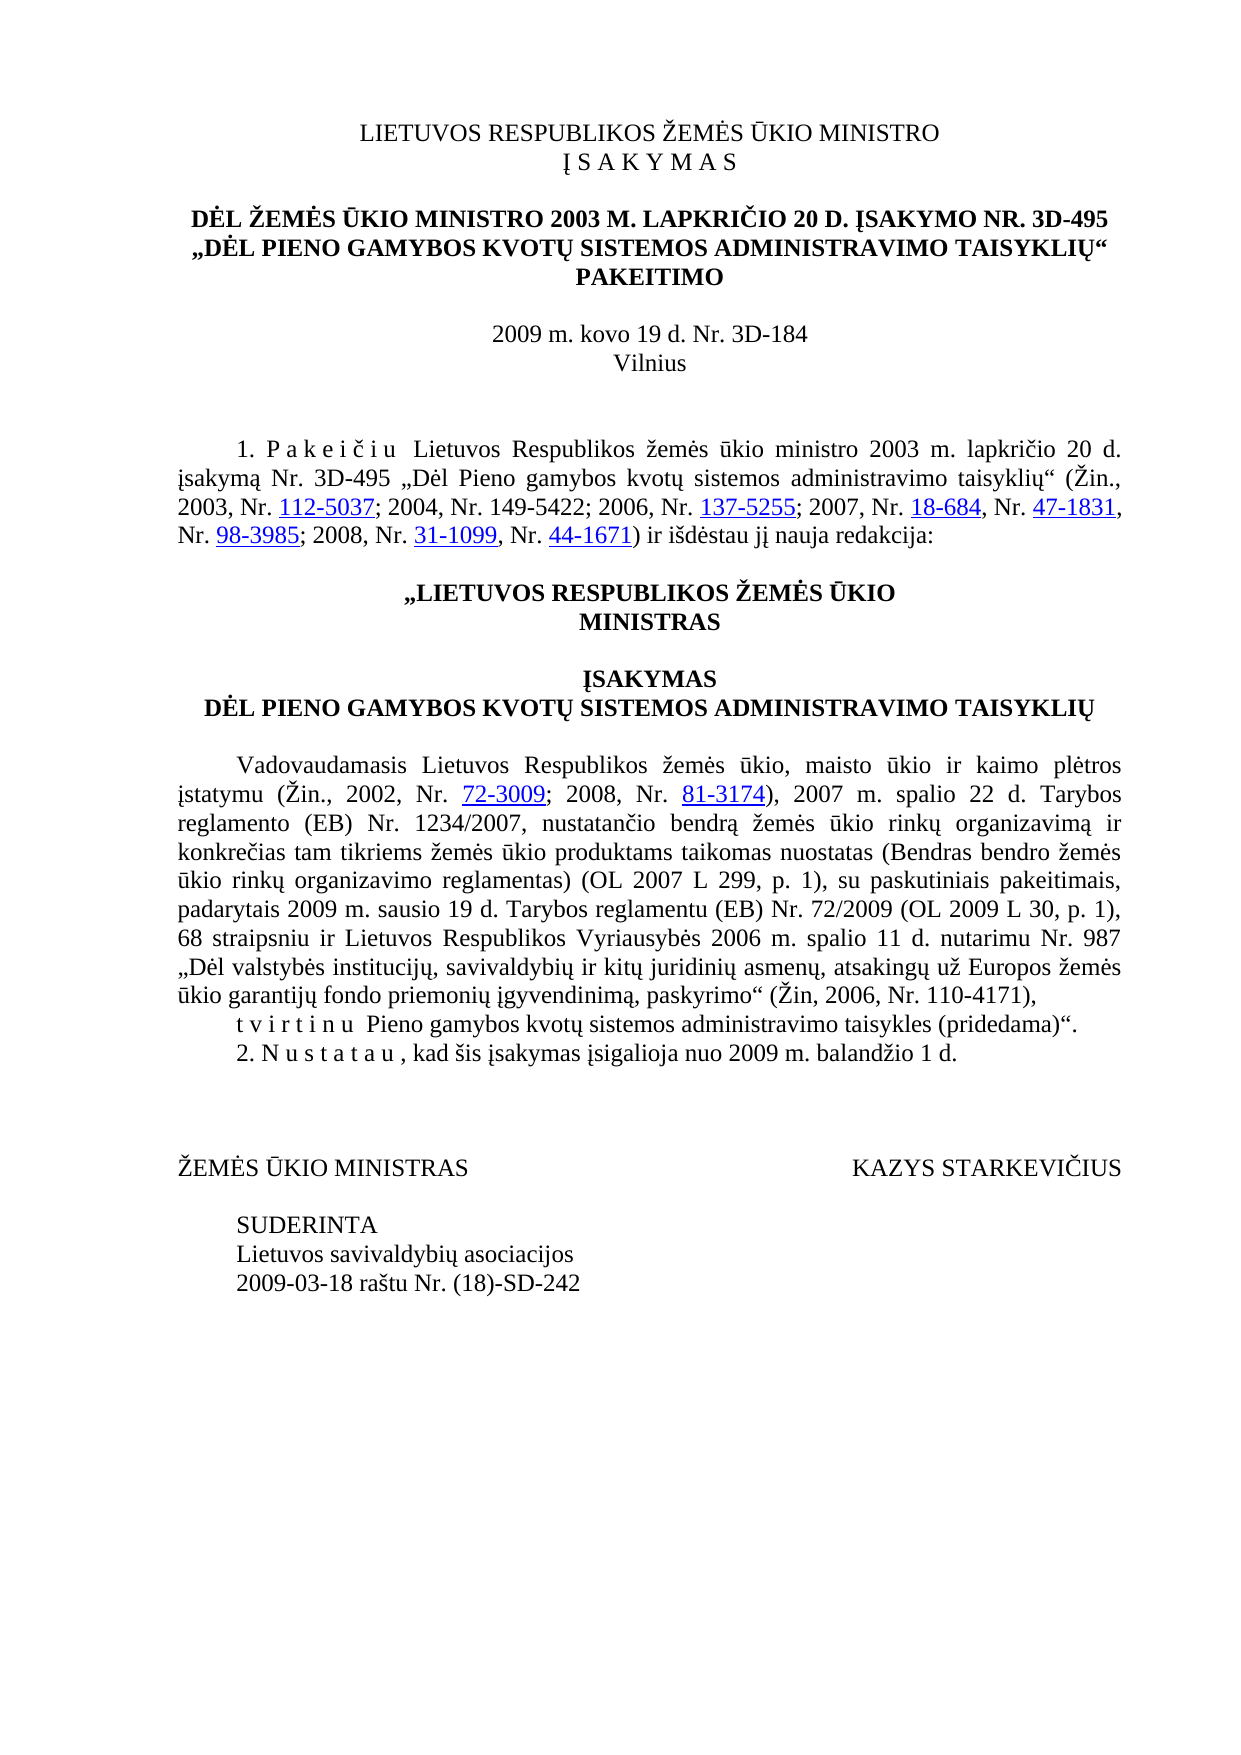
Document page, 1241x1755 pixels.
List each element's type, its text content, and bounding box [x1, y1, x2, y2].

text SUDERINTA [177, 1211, 1122, 1239]
text ĮSAKYMAS [177, 664, 1122, 693]
text Vilnius [177, 348, 1122, 377]
text ŽEMĖS ŪKIO MINISTRAS KAZYS STARKEVIČIUS [177, 1153, 1122, 1182]
text DĖL ŽEMĖS ŪKIO MINISTRO 2003 M. LAPKRIČIO 20 D. ĮSAKYMO NR. 3D-495 „DĖL PIENO GAMYBOS KVOTŲ SISTEMOS ADMINISTRAVIMO TAISYKLIŲ“ PAKEITIMO [177, 204, 1122, 291]
text 2009-03-18 raštu Nr. (18)-SD-242 [177, 1268, 1122, 1297]
text DĖL PIENO GAMYBOS KVOTŲ SISTEMOS ADMINISTRAVIMO TAISYKLIŲ [177, 693, 1122, 722]
text ĮSAKYMAS [177, 147, 1122, 176]
text tvirtinu Pieno gamybos kvotų sistemos administravimo taisykles (pridedama)“. [177, 1009, 1122, 1038]
text MINISTRAS [177, 607, 1122, 636]
text 1. Pakeičiu Lietuvos Respublikos žemės ūkio ministro 2003 m. lapkričio 20 d. įsakymą Nr. 3D-495 „Dėl Pieno gamybos kvotų sistemos administravimo taisyklių“ (Žin., 2003, Nr. 112-5037; 2004, Nr. 149-5422; 2006, Nr. 137-5255; 2007, Nr. 18-684, Nr. 47-1831, Nr. 98-3985; 2008, Nr. 31-1099, Nr. 44-1671) ir išdėstau jį nauja redakcija: [177, 434, 1122, 549]
text Lietuvos savivaldybių asociacijos [177, 1239, 1122, 1268]
text LIETUVOS RESPUBLIKOS ŽEMĖS ŪKIO MINISTRO [177, 118, 1122, 147]
text 2009 m. kovo 19 d. Nr. 3D-184 [177, 319, 1122, 348]
text 2. Nustatau, kad šis įsakymas įsigalioja nuo 2009 m. balandžio 1 d. [177, 1038, 1122, 1067]
text „LIETUVOS RESPUBLIKOS ŽEMĖS ŪKIO [177, 578, 1122, 607]
text Vadovaudamasis Lietuvos Respublikos žemės ūkio, maisto ūkio ir kaimo plėtros įstatymu (Žin., 2002, Nr. 72-3009; 2008, Nr. 81-3174), 2007 m. spalio 22 d. Tarybos reglamento (EB) Nr. 1234/2007, nustatančio bendrą žemės ūkio rinkų organizavimą ir konkrečias tam tikriems žemės ūkio produktams taikomas nuostatas (Bendras bendro žemės ūkio rinkų organizavimo reglamentas) (OL 2007 L 299, p. 1), su paskutiniais pakeitimais, padarytais 2009 m. sausio 19 d. Tarybos reglamentu (EB) Nr. 72/2009 (OL 2009 L 30, p. 1), 68 straipsniu ir Lietuvos Respublikos Vyriausybės 2006 m. spalio 11 d. nutarimu Nr. 987 „Dėl valstybės institucijų, savivaldybių ir kitų juridinių asmenų, atsakingų už Europos žemės ūkio garantijų fondo priemonių įgyvendinimą, paskyrimo“ (Žin, 2006, Nr. 110-4171), [177, 751, 1122, 1009]
